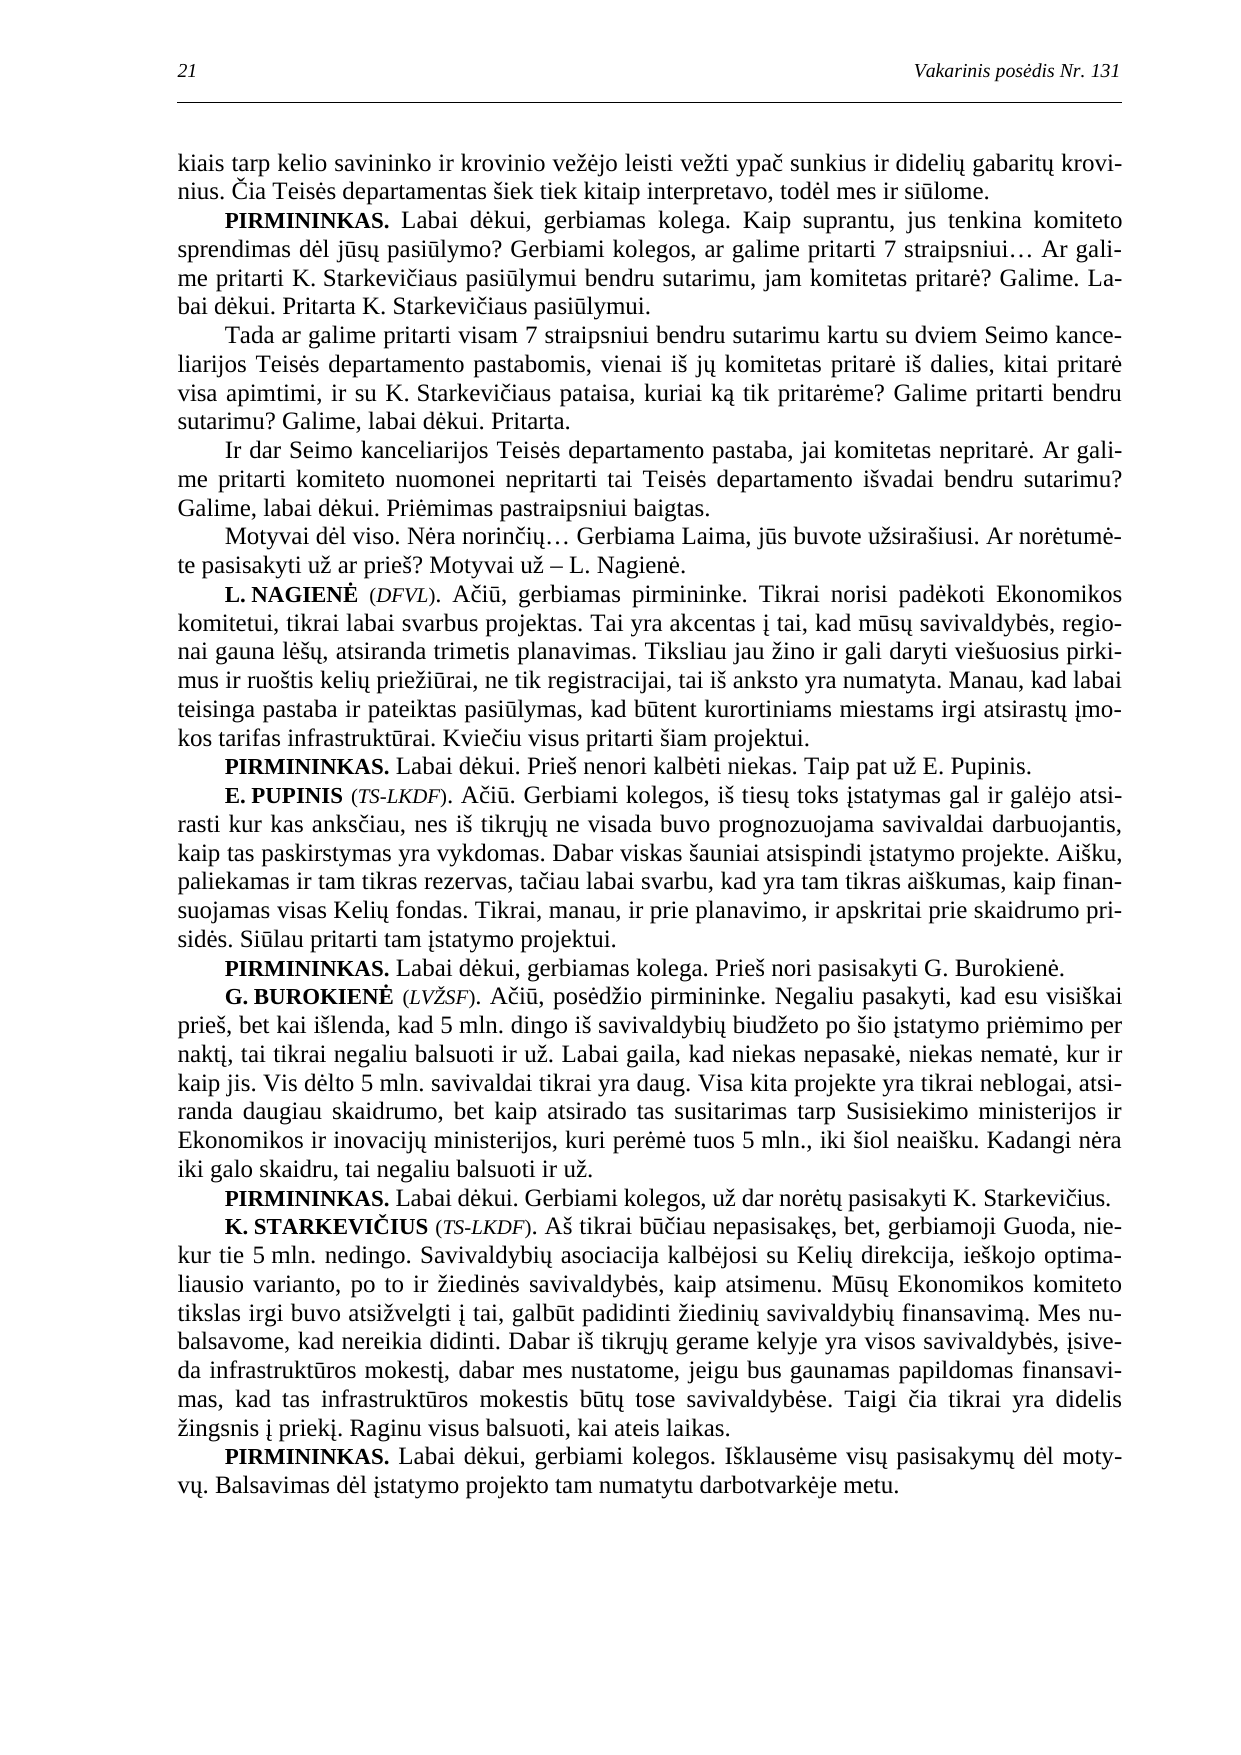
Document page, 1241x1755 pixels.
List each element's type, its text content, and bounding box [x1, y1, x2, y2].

text E. PUPINIS (TS-LKDF). Ačiū. Ger­bia­mi ko­le­gos, iš tie­sų toks įsta­ty­mas gal ir ga­lė­jo at­si­ras­ti kur kas anks­čiau, nes iš tik­rų­jų ne vi­sa­da bu­vo prog­no­zuo­ja­ma sa­vi­val­dai dar­buo­jan­tis, kaip tas pa­skirs­ty­mas yra vyk­do­mas. Da­bar vis­kas šau­niai at­si­spin­di įsta­ty­mo pro­jek­te. Aiš­ku, pa­lie­ka­mas ir tam tik­ras re­zer­vas, ta­čiau la­bai svar­bu, kad yra tam tik­ras aiš­ku­mas, kaip fi­nan­suo­ja­mas vi­sas Ke­lių fon­das. Tik­rai, ma­nau, ir prie pla­na­vi­mo, ir ap­skri­tai prie skaid­ru­mo pri­si­dės. Siū­lau pri­tar­ti tam įsta­ty­mo pro­jek­tui. [177, 780, 1122, 953]
text PIRMININKAS. La­bai dė­kui. Ger­bia­mi ko­le­gos, už dar no­rė­tų pa­si­sa­ky­ti K. Star­ke­vi­čius. [177, 1183, 1122, 1211]
text G. BUROKIENĖ (LVŽSF). Ačiū, po­sė­džio pir­mi­nin­ke. Ne­ga­liu pa­sa­ky­ti, kad esu vi­siš­kai prieš, bet kai iš­len­da, kad 5 mln. din­go iš sa­vi­val­dy­bių biu­dže­to po šio įsta­ty­mo pri­ėmi­mo per nak­tį, tai tik­rai ne­ga­liu bal­suo­ti ir už. La­bai gai­la, kad nie­kas ne­pa­sa­kė, nie­kas ne­ma­tė, kur ir kaip jis. Vis dėl­to 5 mln. sa­vi­val­dai tik­rai yra daug. Vi­sa ki­ta pro­jek­te yra tik­rai ne­blo­gai, at­si­ran­da dau­giau skaid­ru­mo, bet kaip at­si­ra­do tas su­si­ta­ri­mas tarp Su­si­sie­ki­mo mi­nis­te­ri­jos ir Eko­no­mi­kos ir ino­va­ci­jų mi­nis­te­ri­jos, ku­ri pe­rė­mė tuos 5 mln., iki šiol ne­aiš­ku. Ka­dan­gi nė­ra iki ga­lo skaid­ru, tai ne­ga­liu bal­suo­ti ir už. [177, 981, 1122, 1183]
text L. NAGIENĖ (DFVL). Ačiū, ger­bia­mas pir­mi­nin­ke. Tik­rai no­ri­si pa­dė­ko­ti Eko­no­mi­kos ko­mi­te­tui, tik­rai la­bai svar­bus pro­jek­tas. Tai yra ak­cen­tas į tai, kad mū­sų sa­vi­val­dy­bės, re­gio­nai gau­na lė­šų, at­si­ran­da tri­me­tis pla­na­vi­mas. Tiks­liau jau ži­no ir ga­li da­ry­ti vie­šuo­sius pir­ki­mus ir ruoš­tis ke­lių prie­žiū­rai, ne tik re­gist­ra­ci­jai, tai iš anks­to yra nu­ma­ty­ta. Ma­nau, kad la­bai tei­sin­ga pa­sta­ba ir pa­teik­tas pa­siū­ly­mas, kad bū­tent ku­ror­ti­niams mies­tams ir­gi at­si­ras­tų įmo­kos ta­ri­fas in­fra­struk­tū­rai. Kvie­čiu vi­sus pri­tar­ti šiam pro­jek­tui. [177, 579, 1122, 751]
text kiais tarp ke­lio sa­vi­nin­ko ir kro­vi­nio ve­žė­jo leis­ti vež­ti ypač sun­kius ir di­de­lių ga­ba­ri­tų kro­vi­nius. Čia Tei­sės de­par­ta­men­tas šiek tiek ki­taip in­ter­pre­ta­vo, to­dėl mes ir siū­lo­me. [177, 148, 1122, 205]
text K. STARKEVIČIUS (TS-LKDF). Aš tik­rai bū­čiau ne­pa­si­sa­kęs, bet, ger­bia­mo­ji Guo­da, nie­kur tie 5 mln. ne­din­go. Sa­vi­val­dy­bių aso­cia­ci­ja kal­bė­jo­si su Ke­lių di­rek­ci­ja, ieš­ko­jo op­ti­ma­liau­sio va­rian­to, po to ir žie­di­nės sa­vi­val­dy­bės, kaip at­si­me­nu. Mū­sų Eko­no­mi­kos ko­mi­te­to tiks­las ir­gi bu­vo at­si­žvelg­ti į tai, gal­būt pa­di­din­ti žie­di­nių sa­vi­val­dy­bių fi­nan­sa­vi­mą. Mes nu­bal­sa­vo­me, kad ne­rei­kia di­din­ti. Da­bar iš tik­rų­jų ge­ra­me ke­ly­je yra vi­sos sa­vi­val­dy­bės, įsi­ve­da in­fra­struk­tū­ros mo­kes­tį, da­bar mes nu­sta­to­me, jei­gu bus gau­na­mas pa­pil­do­mas fi­nan­sa­vi­mas, kad tas in­fra­struk­tū­ros mo­kes­tis bū­tų to­se sa­vi­val­dy­bė­se. Tai­gi čia tik­rai yra di­de­lis žings­nis į prie­kį. Ra­gi­nu vi­sus bal­suo­ti, kai at­eis lai­kas. [177, 1211, 1122, 1441]
text PIRMININKAS. La­bai dė­kui, ger­bia­mi ko­le­gos. Iš­klau­sė­me vi­sų pa­si­sa­ky­mų dėl mo­ty­vų. Bal­sa­vi­mas dėl įsta­ty­mo pro­jek­to tam nu­ma­ty­tu dar­bo­tvarkėje me­tu. [177, 1441, 1122, 1499]
text Mo­ty­vai dėl vi­so. Nė­ra no­rin­čių… Ger­bia­ma Lai­ma, jūs bu­vo­te už­si­ra­šiu­si. Ar no­rė­tu­mė­te pa­si­sa­ky­ti už ar prieš? Mo­ty­vai už – L. Na­gie­nė. [177, 521, 1122, 579]
text Ta­da ar ga­li­me pri­tar­ti vi­sam 7 straips­niui ben­dru su­ta­ri­mu kar­tu su dviem Sei­mo kan­ce­lia­ri­jos Tei­sės de­par­ta­men­to pa­sta­bo­mis, vie­nai iš jų ko­mi­te­tas pri­ta­rė iš da­lies, ki­tai pri­ta­rė vi­sa ap­im­ti­mi, ir su K. Star­ke­vi­čiaus pa­tai­sa, ku­riai ką tik pri­ta­rė­me? Ga­li­me pri­tar­ti ben­dru su­ta­ri­mu? Ga­li­me, la­bai dė­kui. Pri­tar­ta. [177, 320, 1122, 435]
text PIRMININKAS. La­bai dė­kui, ger­bia­mas ko­le­ga. Prieš no­ri pa­si­sa­ky­ti G. Bu­ro­kie­nė. [177, 953, 1122, 981]
text PIRMININKAS. La­bai dė­kui. Prieš ne­no­ri kal­bė­ti nie­kas. Taip pat už E. Pu­pi­nis. [177, 751, 1122, 780]
text PIRMININKAS. La­bai dė­kui, ger­bia­mas ko­le­ga. Kaip su­pran­tu, jus ten­ki­na ko­mi­te­to spren­di­mas dėl jū­sų pa­siū­ly­mo? Ger­bia­mi ko­le­gos, ar ga­li­me pri­tar­ti 7 straips­niui… Ar ga­li­me pri­tar­ti K. Star­ke­vi­čiaus pa­siū­ly­mui ben­dru su­ta­ri­mu, jam ko­mi­te­tas pri­ta­rė? Ga­li­me. La­bai dė­kui. Pri­tar­ta K. Star­ke­vi­čiaus pa­siū­ly­mui. [177, 205, 1122, 320]
text Ir dar Sei­mo kan­ce­lia­ri­jos Tei­sės de­par­ta­men­to pa­sta­ba, jai ko­mi­te­tas ne­pri­ta­rė. Ar ga­li­me pri­tar­ti ko­mi­te­to nuo­mo­nei ne­pri­tar­ti tai Tei­sės de­par­ta­men­to iš­va­dai ben­dru su­ta­ri­mu? Ga­li­me, la­bai dė­kui. Pri­ėmi­mas pa­straips­niui baig­tas. [177, 435, 1122, 521]
